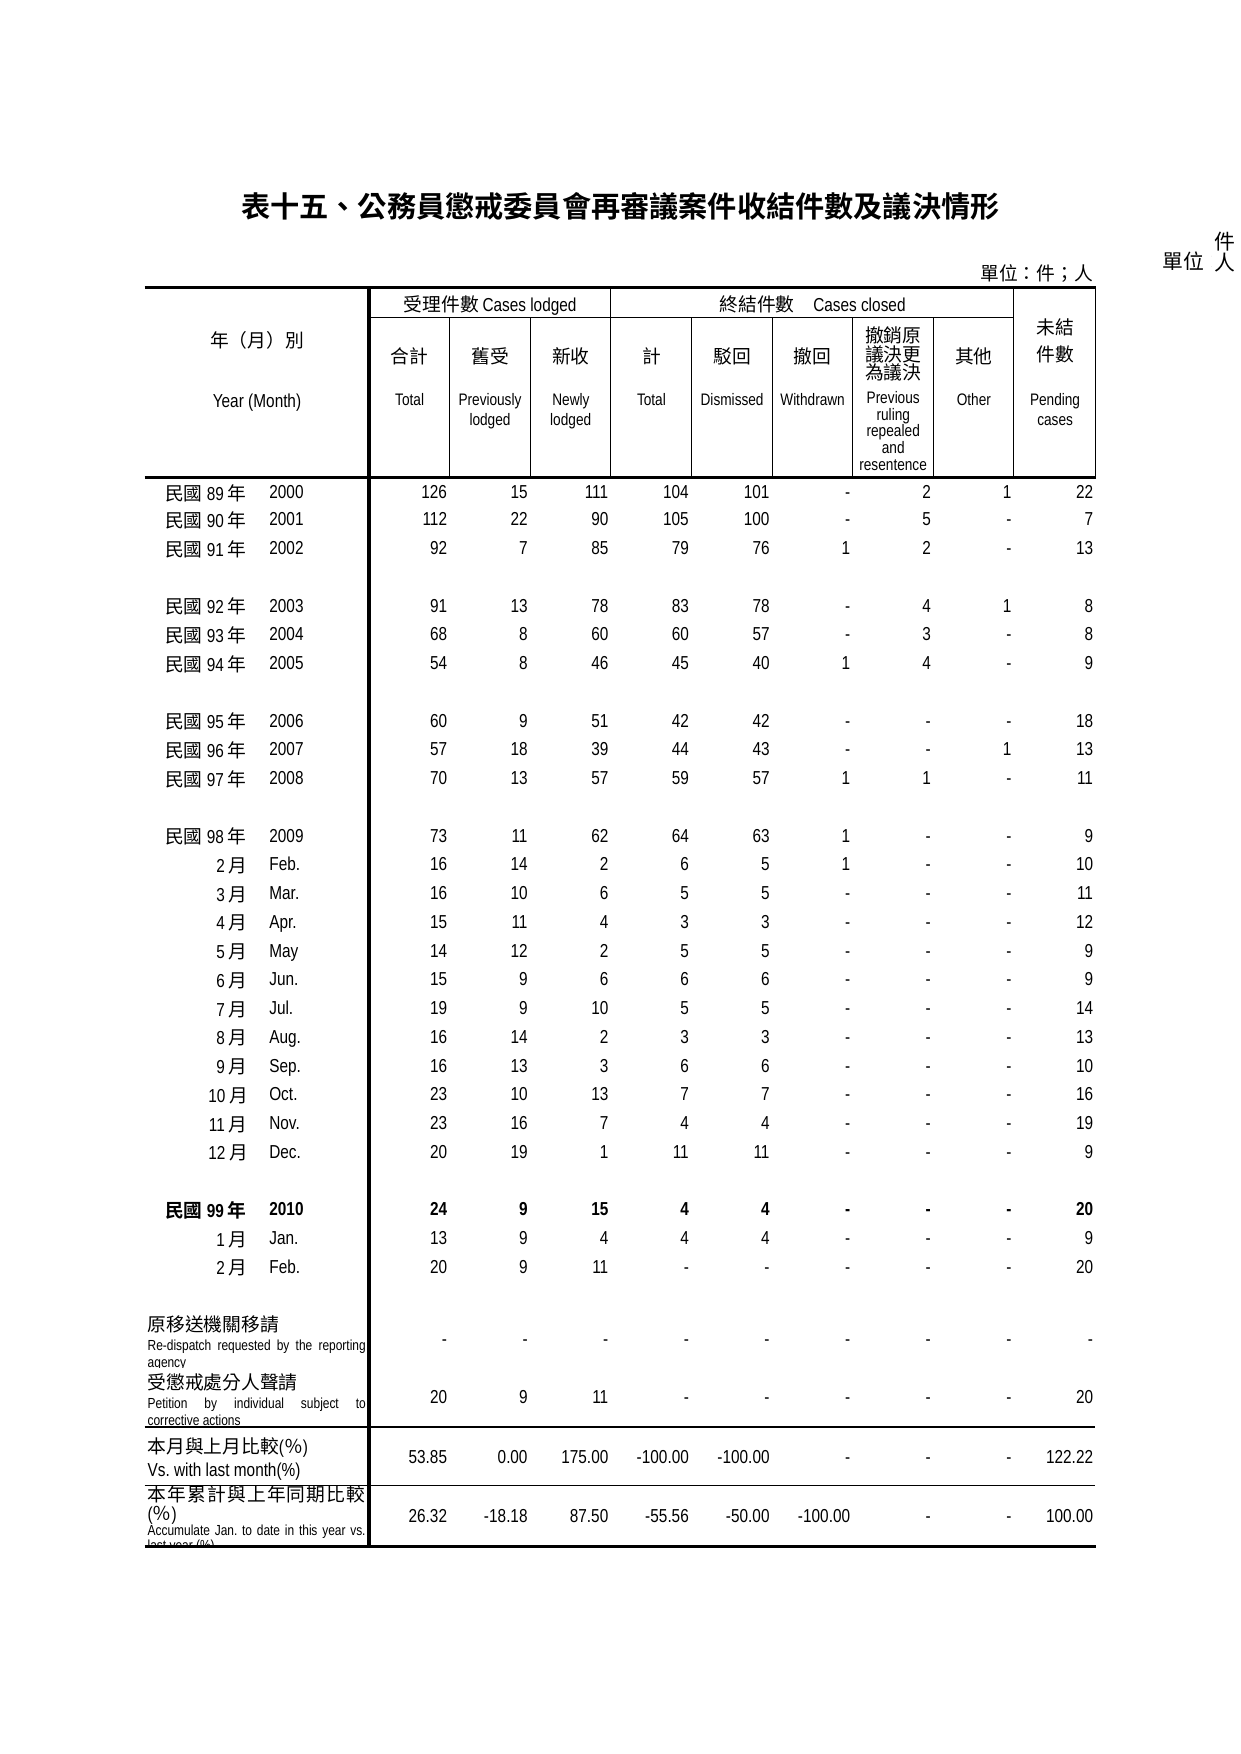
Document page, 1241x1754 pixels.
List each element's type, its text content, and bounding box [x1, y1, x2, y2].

table_cell - [933, 1310, 1014, 1368]
table_cell Apr. [266, 907, 367, 936]
table_cell -100.00 [772, 1486, 853, 1544]
table_cell 1 [530, 1137, 611, 1166]
table_cell - [933, 1022, 1014, 1051]
table_cell 39 [530, 735, 611, 763]
table_cell 11 [450, 907, 530, 936]
table_cell 76 [691, 534, 772, 562]
table_cell [611, 677, 691, 706]
table_cell - [933, 1368, 1014, 1426]
table_cell 1 [772, 821, 853, 850]
table_cell 4 [691, 1109, 772, 1137]
table_cell Other [934, 390, 1013, 473]
table_cell 8 [450, 649, 530, 677]
table_cell 15 [371, 907, 449, 936]
text 單位： [1162, 245, 1212, 270]
table_cell [371, 1166, 449, 1195]
table_cell [145, 1166, 266, 1195]
table_cell 1月 [145, 1224, 266, 1252]
table_cell [145, 677, 266, 706]
table_cell [530, 562, 611, 591]
table_cell 13 [1014, 735, 1096, 763]
table_cell Withdrawn [773, 390, 852, 473]
table_cell 8 [450, 620, 530, 648]
table_cell 4 [611, 1224, 691, 1252]
table_cell 駁回 [692, 318, 772, 390]
table_cell - [933, 1080, 1014, 1108]
table_cell 51 [530, 706, 611, 735]
table_cell 42 [611, 706, 691, 735]
table_cell 78 [691, 591, 772, 620]
table_cell 4 [853, 649, 933, 677]
table_cell 10 [1014, 850, 1096, 878]
table_cell 9月 [145, 1051, 266, 1080]
table_cell - [772, 505, 853, 533]
table_cell 16 [1014, 1080, 1096, 1108]
table_cell [772, 792, 853, 821]
table_cell 1 [933, 479, 1014, 505]
table_cell 4 [611, 1109, 691, 1137]
table_cell 60 [371, 706, 449, 735]
table_cell - [933, 534, 1014, 562]
table_cell - [853, 879, 933, 907]
table_cell 0.00 [450, 1428, 530, 1485]
table_cell 43 [691, 735, 772, 763]
table_cell 9 [450, 1252, 530, 1281]
table_header 終結件數 Cases closed [611, 289, 1013, 317]
table_cell - [933, 850, 1014, 878]
table_cell 26.32 [371, 1486, 449, 1544]
table_cell [450, 677, 530, 706]
table_cell 14 [450, 850, 530, 878]
table_cell - [611, 1368, 691, 1426]
table_cell 104 [611, 479, 691, 505]
table_cell 78 [530, 591, 611, 620]
table_cell 8月 [145, 1022, 266, 1051]
table_cell 民國 89年 [145, 479, 266, 505]
table_cell - [853, 850, 933, 878]
table_cell [530, 792, 611, 821]
table_cell 18 [1014, 706, 1096, 735]
table_cell 民國 94年 [145, 649, 266, 677]
table_cell 2001 [266, 505, 367, 533]
table_cell 87.50 [530, 1486, 611, 1544]
table_cell [691, 792, 772, 821]
table_cell 18 [450, 735, 530, 763]
table_cell 13 [450, 591, 530, 620]
table_cell 79 [611, 534, 691, 562]
table_cell 3月 [145, 879, 266, 907]
table_cell 70 [371, 764, 449, 792]
table_header 年（月）別 [145, 289, 367, 390]
table_cell - [853, 936, 933, 965]
table_cell 62 [530, 821, 611, 850]
table_cell 7 [450, 534, 530, 562]
table_cell 83 [611, 591, 691, 620]
table_cell 122.22 [1014, 1426, 1096, 1485]
table_cell - [772, 1224, 853, 1252]
table_cell 2009 [266, 821, 367, 850]
table_cell [145, 562, 266, 591]
table_cell 9 [1014, 1137, 1096, 1166]
table_cell - [772, 591, 853, 620]
table_cell - [1014, 1310, 1096, 1368]
table_cell - [853, 1195, 933, 1223]
table_cell Dec. [266, 1137, 367, 1166]
table_cell - [772, 1080, 853, 1108]
table_cell - [933, 1195, 1014, 1223]
table_cell 6 [611, 1051, 691, 1080]
table_cell - [853, 965, 933, 993]
table_cell - [530, 1310, 611, 1368]
table_cell - [933, 620, 1014, 648]
table_cell [611, 1166, 691, 1195]
table_cell 12 [1014, 907, 1096, 936]
table_cell 6 [691, 1051, 772, 1080]
table_cell [611, 562, 691, 591]
table_cell 14 [371, 936, 449, 965]
table_cell [933, 677, 1014, 706]
table_cell 1 [772, 649, 853, 677]
table_cell - [772, 936, 853, 965]
table_cell 7月 [145, 994, 266, 1022]
table_cell [772, 677, 853, 706]
table_cell 9 [450, 706, 530, 735]
table_cell 100 [691, 505, 772, 533]
table_cell 15 [450, 479, 530, 505]
table_cell 民國 90年 [145, 505, 266, 533]
table_cell 2006 [266, 706, 367, 735]
table_cell 16 [371, 1022, 449, 1051]
table_cell 9 [450, 1224, 530, 1252]
table_cell [933, 792, 1014, 821]
table_cell [772, 562, 853, 591]
table_cell - [853, 994, 933, 1022]
table_cell - [691, 1368, 772, 1426]
table_cell 9 [450, 965, 530, 993]
table_cell -50.00 [691, 1486, 772, 1544]
table_cell - [450, 1310, 530, 1368]
table_cell 6 [691, 965, 772, 993]
table_cell 4 [691, 1195, 772, 1223]
table_cell [1014, 1166, 1096, 1195]
table_cell 9 [450, 994, 530, 1022]
table_cell 11 [611, 1137, 691, 1166]
table_cell 16 [450, 1109, 530, 1137]
table_cell - [772, 994, 853, 1022]
table_cell 12 [450, 936, 530, 965]
table_cell Jan. [266, 1224, 367, 1252]
table_cell 54 [371, 649, 449, 677]
table_cell - [933, 965, 1014, 993]
table_cell 10 [450, 879, 530, 907]
table_cell - [853, 1310, 933, 1368]
table_cell - [772, 1137, 853, 1166]
table_cell 92 [371, 534, 449, 562]
table_cell - [933, 1486, 1014, 1544]
table_cell 59 [611, 764, 691, 792]
table_cell 175.00 [530, 1428, 611, 1485]
table_cell 計 [611, 318, 691, 390]
table_cell - [933, 1428, 1014, 1485]
table_cell 8 [1014, 591, 1096, 620]
table_cell - [772, 1252, 853, 1281]
table_cell - [933, 821, 1014, 850]
table_cell 20 [371, 1252, 449, 1281]
table_cell 112 [371, 505, 449, 533]
table_cell - [772, 1109, 853, 1137]
table_cell 6 [530, 965, 611, 993]
table_cell [691, 1166, 772, 1195]
table_cell 24 [371, 1195, 449, 1223]
table_cell 14 [1014, 994, 1096, 1022]
table_cell - [772, 1310, 853, 1368]
table_cell [933, 1281, 1014, 1310]
table_cell 3 [611, 1022, 691, 1051]
table_cell Pending cases [1014, 390, 1095, 473]
table_cell Oct. [266, 1080, 367, 1108]
table_cell - [933, 764, 1014, 792]
table_cell 20 [371, 1137, 449, 1166]
table_cell - [371, 1310, 449, 1368]
table_cell 44 [611, 735, 691, 763]
table_cell 5 [611, 936, 691, 965]
table_cell Feb. [266, 1252, 367, 1281]
table_cell 9 [1014, 936, 1096, 965]
table_cell 5 [853, 505, 933, 533]
table_cell 3 [530, 1051, 611, 1080]
table_cell 20 [1014, 1368, 1096, 1426]
table_cell - [853, 907, 933, 936]
table_cell - [853, 1109, 933, 1137]
table_cell [266, 562, 367, 591]
table_cell 57 [371, 735, 449, 763]
table_cell - [691, 1310, 772, 1368]
table_cell 2 [530, 1022, 611, 1051]
table_cell - [933, 1224, 1014, 1252]
table_cell 1 [772, 534, 853, 562]
table_cell -100.00 [691, 1428, 772, 1485]
table_cell [853, 792, 933, 821]
table_cell 42 [691, 706, 772, 735]
table_cell 3 [853, 620, 933, 648]
table_cell - [772, 907, 853, 936]
table_cell [611, 792, 691, 821]
table_cell 57 [691, 764, 772, 792]
table_cell - [853, 735, 933, 763]
table_cell - [772, 1022, 853, 1051]
table_cell 19 [371, 994, 449, 1022]
table_cell [933, 1166, 1014, 1195]
table_cell 73 [371, 821, 449, 850]
table_cell 2 [853, 479, 933, 505]
table_cell 1 [772, 764, 853, 792]
table_cell [371, 792, 449, 821]
table_cell - [611, 1310, 691, 1368]
table_cell 2010 [266, 1195, 367, 1223]
table_cell 民國 98年 [145, 821, 266, 850]
table_cell 10 [450, 1080, 530, 1108]
table_cell - [933, 1252, 1014, 1281]
table_cell - [772, 1428, 853, 1485]
table_cell [691, 562, 772, 591]
table_cell 7 [530, 1109, 611, 1137]
table_cell 6 [611, 965, 691, 993]
table_cell 60 [611, 620, 691, 648]
table_cell 19 [1014, 1109, 1096, 1137]
table_cell 57 [530, 764, 611, 792]
table_cell 16 [371, 1051, 449, 1080]
table_cell 舊受 [450, 318, 530, 390]
table_cell - [772, 879, 853, 907]
table_cell 1 [853, 764, 933, 792]
table_cell 民國 93年 [145, 620, 266, 648]
table_cell 45 [611, 649, 691, 677]
table_cell 2000 [266, 479, 367, 505]
table_cell 11 [1014, 764, 1096, 792]
table_cell 5 [691, 994, 772, 1022]
table_cell Jun. [266, 965, 367, 993]
table_cell Newly lodged [531, 390, 610, 473]
table_cell 民國 91年 [145, 534, 266, 562]
table_cell 9 [450, 1195, 530, 1223]
text 表十五、公務員懲戒委員會再審議案件收結件數及議決情形 [148, 183, 1092, 225]
table_cell 其他 [934, 318, 1013, 390]
table_header 受理件數Cases lodged [371, 289, 610, 317]
table_cell 民國 95年 [145, 706, 266, 735]
table_cell 91 [371, 591, 449, 620]
table_cell [530, 677, 611, 706]
table_cell 14 [450, 1022, 530, 1051]
table_cell [853, 562, 933, 591]
table_cell 68 [371, 620, 449, 648]
table_cell - [853, 1486, 933, 1544]
table_cell 合計 [371, 318, 449, 390]
table_cell [772, 1281, 853, 1310]
table_cell 11 [530, 1368, 611, 1426]
table_cell 2007 [266, 735, 367, 763]
table_cell 民國 99年 [145, 1195, 266, 1223]
table_cell 64 [611, 821, 691, 850]
table_cell Nov. [266, 1109, 367, 1137]
table_cell Total [371, 390, 449, 473]
table_cell 5 [691, 879, 772, 907]
table_cell [1014, 1281, 1096, 1310]
table_cell - [691, 1252, 772, 1281]
table_cell 2 [530, 936, 611, 965]
table_cell 6 [611, 850, 691, 878]
table_cell 1 [933, 591, 1014, 620]
table_cell 7 [611, 1080, 691, 1108]
table_cell - [853, 1080, 933, 1108]
table_cell 4 [530, 907, 611, 936]
table_cell [450, 792, 530, 821]
table_cell [933, 562, 1014, 591]
table_cell 13 [530, 1080, 611, 1108]
table_cell Year (Month) [145, 390, 367, 473]
text [1162, 270, 1240, 277]
text 件人 [1212, 231, 1240, 274]
table_cell 13 [1014, 534, 1096, 562]
table_cell 16 [371, 879, 449, 907]
table_cell [266, 1166, 367, 1195]
table_cell 105 [611, 505, 691, 533]
table_cell 3 [691, 907, 772, 936]
table_cell 原移送機關移請 Re-dispatch requested by the reporting agency [145, 1310, 367, 1368]
table_cell [853, 1281, 933, 1310]
table_cell 111 [530, 479, 611, 505]
table_cell Previous ruling repealed and resentenced [853, 390, 933, 473]
table_cell 60 [530, 620, 611, 648]
table_cell Aug. [266, 1022, 367, 1051]
table_cell 12月 [145, 1137, 266, 1166]
table_cell 57 [691, 620, 772, 648]
table_cell [772, 1166, 853, 1195]
table_cell 20 [1014, 1252, 1096, 1281]
table_cell 撤回 [773, 318, 852, 390]
table_cell [853, 677, 933, 706]
table_cell [691, 677, 772, 706]
table_cell [853, 1166, 933, 1195]
table_cell [691, 1281, 772, 1310]
table_cell 4月 [145, 907, 266, 936]
table_cell - [772, 735, 853, 763]
table_cell -18.18 [450, 1486, 530, 1544]
table_cell 10月 [145, 1080, 266, 1108]
table_cell 22 [450, 505, 530, 533]
table_cell [266, 677, 367, 706]
table_cell - [933, 505, 1014, 533]
table_header 未結 件數 [1014, 289, 1095, 390]
table_cell 4 [530, 1224, 611, 1252]
table_cell 9 [1014, 1224, 1096, 1252]
table_cell 100.00 [1014, 1485, 1096, 1544]
table_cell 126 [371, 479, 449, 505]
table_cell -55.56 [611, 1486, 691, 1544]
table_cell Feb. [266, 850, 367, 878]
table_cell - [933, 1109, 1014, 1137]
table_cell [266, 792, 367, 821]
table_cell 13 [450, 1051, 530, 1080]
table_cell 101 [691, 479, 772, 505]
table_cell 民國 96年 [145, 735, 266, 763]
table_cell 受懲戒處分人聲請 Petition by individual subject to corrective actions [145, 1368, 367, 1426]
table_cell - [933, 649, 1014, 677]
table_cell 40 [691, 649, 772, 677]
table_cell 9 [1014, 965, 1096, 993]
table_cell 2003 [266, 591, 367, 620]
table_cell 1 [772, 850, 853, 878]
table_cell 63 [691, 821, 772, 850]
table_cell 5 [691, 850, 772, 878]
table_cell - [611, 1252, 691, 1281]
table_cell - [853, 1428, 933, 1485]
table_cell - [933, 1137, 1014, 1166]
table_cell - [772, 620, 853, 648]
table_cell [611, 1281, 691, 1310]
table_cell - [772, 1051, 853, 1080]
table_cell [145, 1281, 266, 1310]
table_cell 3 [691, 1022, 772, 1051]
table_cell 新收 [531, 318, 610, 390]
table_cell 13 [450, 764, 530, 792]
table_cell 2 [530, 850, 611, 878]
table_cell Dismissed [692, 390, 772, 473]
table_cell - [853, 706, 933, 735]
table_cell [266, 1281, 367, 1310]
table_cell - [772, 479, 853, 505]
table_cell 16 [371, 850, 449, 878]
table_cell 15 [371, 965, 449, 993]
table_cell 2002 [266, 534, 367, 562]
table_cell 11 [450, 821, 530, 850]
table_cell 本月與上月比較(％) Vs. with last month(%) [145, 1428, 367, 1485]
table_cell 7 [1014, 505, 1096, 533]
table_cell 13 [371, 1224, 449, 1252]
table_cell 22 [1014, 479, 1096, 505]
table_cell - [933, 936, 1014, 965]
table_cell 撤銷原議決更為議決 [853, 318, 933, 390]
table_cell 9 [450, 1368, 530, 1426]
table_cell 1 [933, 735, 1014, 763]
table_cell [1014, 677, 1096, 706]
table_cell [450, 1281, 530, 1310]
table_cell 23 [371, 1109, 449, 1137]
table_cell 5月 [145, 936, 266, 965]
table_cell 11 [1014, 879, 1096, 907]
table_cell 20 [371, 1368, 449, 1426]
table_cell 19 [450, 1137, 530, 1166]
table_cell 本年累計與上年同期比較(％) Accumulate Jan. to date in this year vs. last year (%) [145, 1486, 367, 1544]
table_cell -100.00 [611, 1428, 691, 1485]
table_cell [450, 562, 530, 591]
table_cell 4 [611, 1195, 691, 1223]
table_cell - [853, 1137, 933, 1166]
table_cell 10 [530, 994, 611, 1022]
table_cell 90 [530, 505, 611, 533]
table_cell 6 [530, 879, 611, 907]
table_cell 8 [1014, 620, 1096, 648]
table_cell 2月 [145, 850, 266, 878]
table_cell - [933, 907, 1014, 936]
table_cell - [853, 1224, 933, 1252]
table_cell - [853, 1252, 933, 1281]
table_cell 11 [530, 1252, 611, 1281]
table_cell 11 [691, 1137, 772, 1166]
table_cell 2 [853, 534, 933, 562]
table_cell 2008 [266, 764, 367, 792]
table_cell 46 [530, 649, 611, 677]
table_cell 民國 92年 [145, 591, 266, 620]
table_cell 2004 [266, 620, 367, 648]
table_cell Previously lodged [450, 390, 530, 473]
table_cell 3 [611, 907, 691, 936]
table_cell Jul. [266, 994, 367, 1022]
table_cell [530, 1166, 611, 1195]
table_cell [371, 562, 449, 591]
table_cell 4 [853, 591, 933, 620]
table_cell May [266, 936, 367, 965]
table_cell 4 [691, 1224, 772, 1252]
table_cell 5 [611, 879, 691, 907]
text 單位：件；人 [148, 259, 1092, 286]
table_cell [1014, 792, 1096, 821]
table_cell - [853, 1051, 933, 1080]
table_cell [1014, 562, 1096, 591]
table_cell [371, 1281, 449, 1310]
table_cell - [933, 879, 1014, 907]
table_cell 2月 [145, 1252, 266, 1281]
table_cell 2005 [266, 649, 367, 677]
table_cell 13 [1014, 1022, 1096, 1051]
table_cell - [772, 706, 853, 735]
table_cell [450, 1166, 530, 1195]
table_cell [530, 1281, 611, 1310]
table_cell - [933, 1051, 1014, 1080]
table_cell 9 [1014, 649, 1096, 677]
table_cell 5 [691, 936, 772, 965]
table_cell - [772, 1368, 853, 1426]
table_cell 6月 [145, 965, 266, 993]
table_cell [371, 677, 449, 706]
table_cell Mar. [266, 879, 367, 907]
table_cell 5 [611, 994, 691, 1022]
table_cell - [933, 706, 1014, 735]
table_cell 85 [530, 534, 611, 562]
table_cell 23 [371, 1080, 449, 1108]
table_cell Sep. [266, 1051, 367, 1080]
table_cell - [933, 994, 1014, 1022]
table_cell Total [611, 390, 691, 473]
table_cell 9 [1014, 821, 1096, 850]
table_cell - [853, 821, 933, 850]
table_cell 53.85 [371, 1428, 449, 1485]
table_cell - [853, 1022, 933, 1051]
table_cell - [772, 965, 853, 993]
table_cell [145, 792, 266, 821]
table_cell 20 [1014, 1195, 1096, 1223]
table_cell 15 [530, 1195, 611, 1223]
table_cell - [772, 1195, 853, 1223]
table_cell - [853, 1368, 933, 1426]
table_cell 民國 97年 [145, 764, 266, 792]
table_cell 7 [691, 1080, 772, 1108]
table_cell 11月 [145, 1109, 266, 1137]
table_cell 10 [1014, 1051, 1096, 1080]
